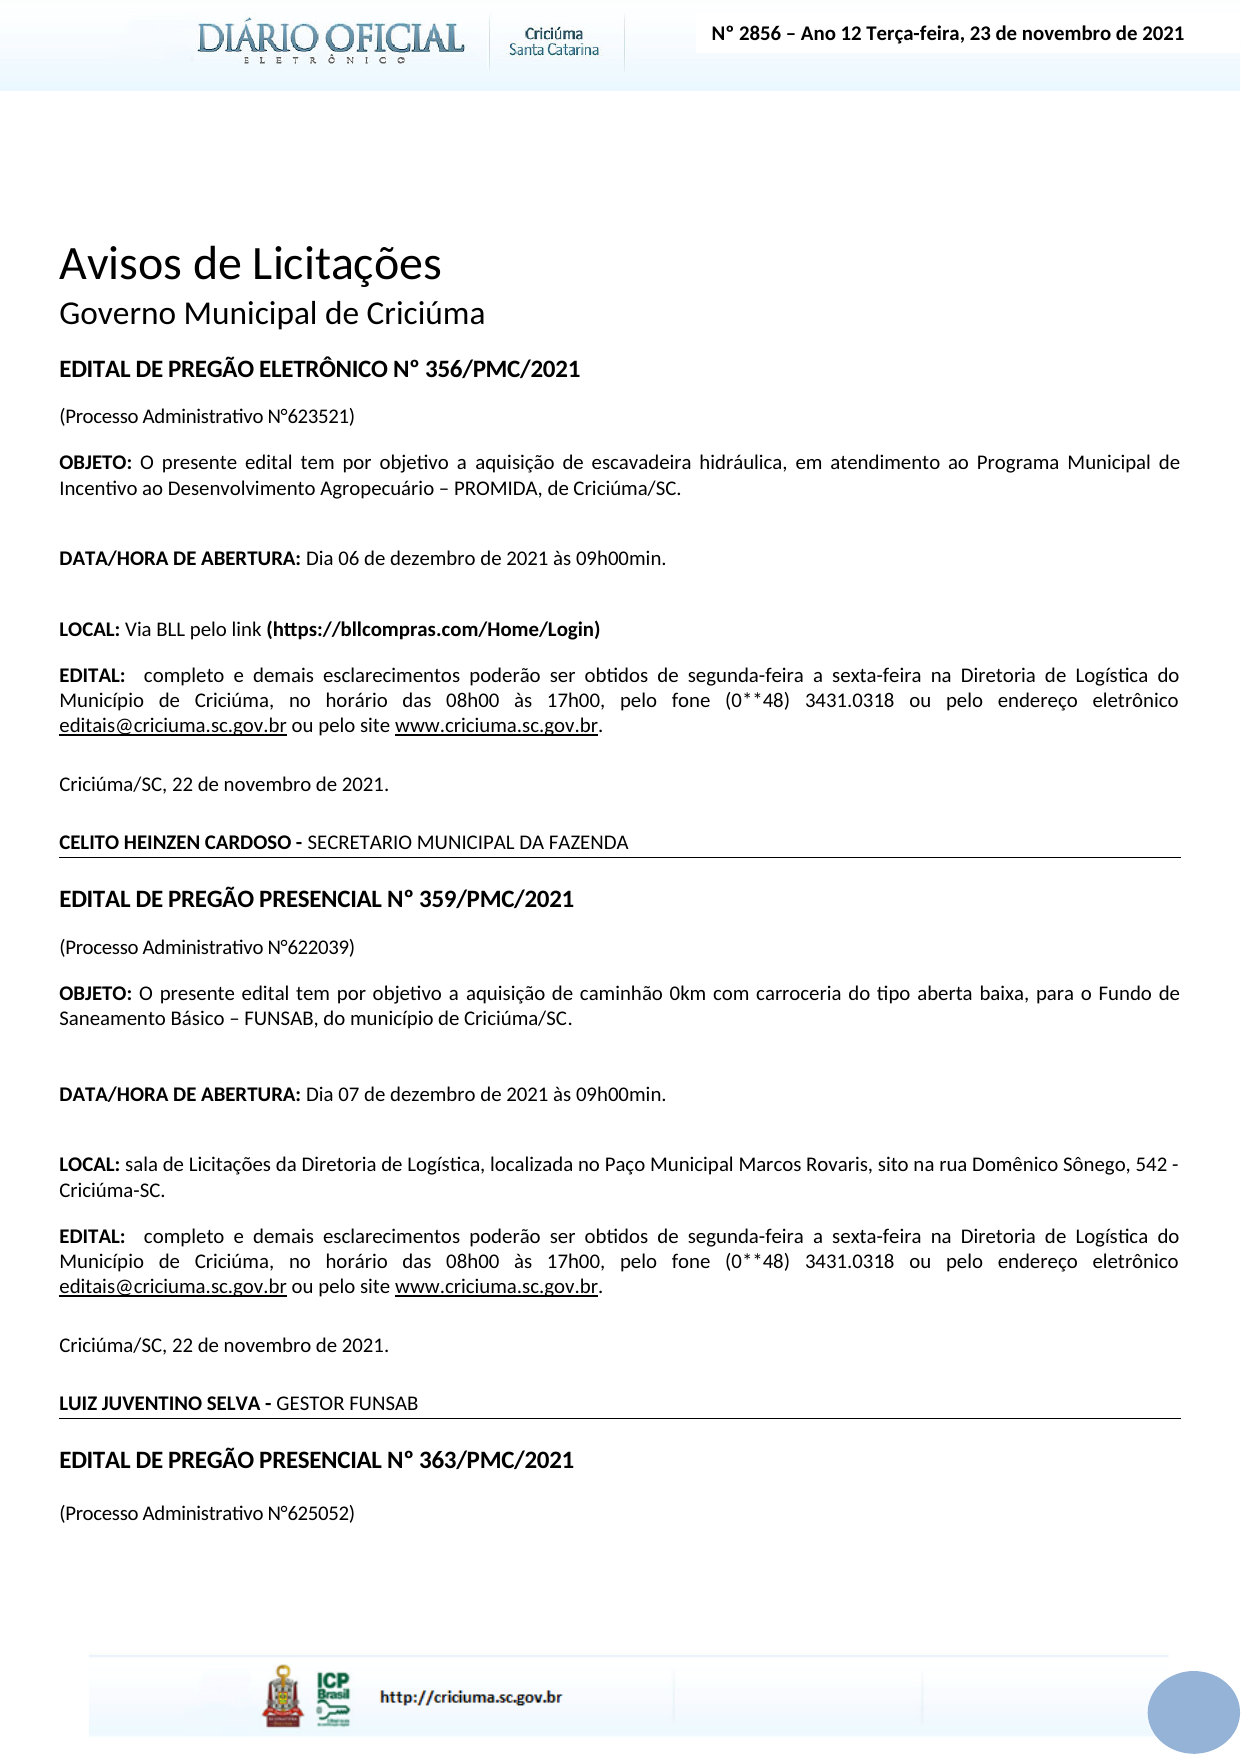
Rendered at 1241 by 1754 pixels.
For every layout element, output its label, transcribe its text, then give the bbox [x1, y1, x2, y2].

text Criciúma/SC, 22 de novembro de 2021. [59, 771, 1181, 796]
text (Processo Administrativo N°623521) [59, 403, 1181, 429]
text EDITAL: completo e demais esclarecimentos poderão ser obtidos de segunda-feira a sexta-feira na Diretoria de Logística do Município de Criciúma, no horário das 08h00 às 17h00, pelo fone (0**48) 3431.0318 ou pelo endereço eletrônico editais@criciuma.sc.gov.br ou pelo site www.criciuma.sc.gov.br. [59, 1223, 1181, 1299]
text (Processo Administrativo N°622039) [59, 934, 1181, 959]
text LOCAL: sala de Licitações da Diretoria de Logística, localizada no Paço Municipal Marcos Rovaris, sito na rua Domênico Sônego, 542 - Criciúma-SC. [59, 1152, 1181, 1202]
text LOCAL: Via BLL pelo link (https://bllcompras.com/Home/Login) [59, 616, 1181, 642]
text Avisos de Licitações [59, 233, 1181, 292]
text EDITAL DE PREGÃO PRESENCIAL Nº 359/PMC/2021 [59, 883, 1181, 914]
text DATA/HORA DE ABERTURA: Dia 06 de dezembro de 2021 às 09h00min. [59, 545, 1181, 571]
text EDITAL DE PREGÃO ELETRÔNICO Nº 356/PMC/2021 [59, 353, 1181, 383]
text OBJETO: O presente edital tem por objetivo a aquisição de caminhão 0km com carroceria do tipo aberta baixa, para o Fundo de Saneamento Básico – FUNSAB, do município de Criciúma/SC. [59, 980, 1181, 1031]
text EDITAL DE PREGÃO PRESENCIAL Nº 363/PMC/2021 [59, 1444, 1181, 1474]
text OBJETO: O presente edital tem por objetivo a aquisição de escavadeira hidráulica, em atendimento ao Programa Municipal de Incentivo ao Desenvolvimento Agropecuário – PROMIDA, de Criciúma/SC. [59, 449, 1181, 500]
text EDITAL: completo e demais esclarecimentos poderão ser obtidos de segunda-feira a sexta-feira na Diretoria de Logística do Município de Criciúma, no horário das 08h00 às 17h00, pelo fone (0**48) 3431.0318 ou pelo endereço eletrônico editais@criciuma.sc.gov.br ou pelo site www.criciuma.sc.gov.br. [59, 662, 1181, 738]
text Governo Municipal de Criciúma [59, 292, 1181, 332]
text (Processo Administrativo N°625052) [59, 1500, 1181, 1525]
text DATA/HORA DE ABERTURA: Dia 07 de dezembro de 2021 às 09h00min. [59, 1081, 1181, 1106]
text Criciúma/SC, 22 de novembro de 2021. [59, 1332, 1181, 1357]
text CELITO HEINZEN CARDOSO - SECRETARIO MUNICIPAL DA FAZENDA [59, 829, 1181, 857]
text LUIZ JUVENTINO SELVA - GESTOR FUNSAB [59, 1390, 1181, 1418]
